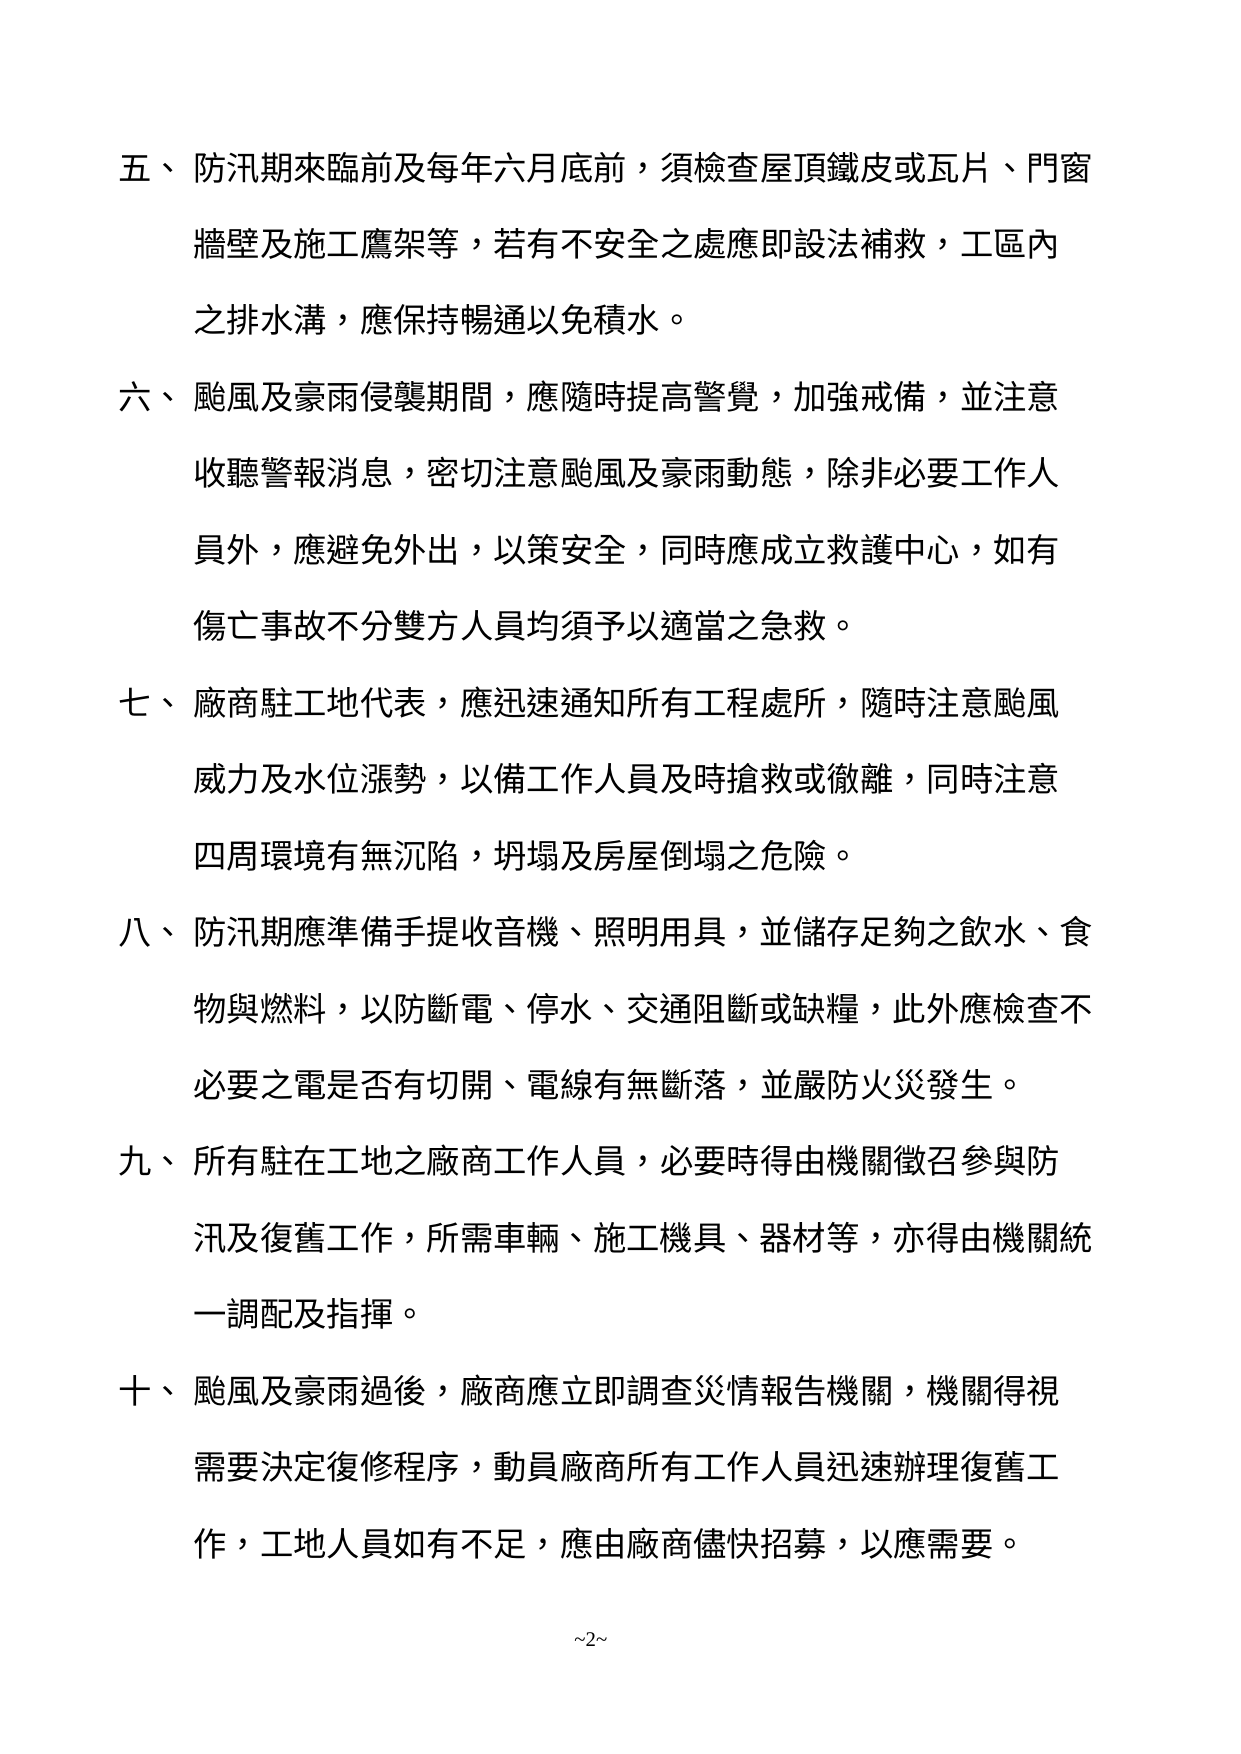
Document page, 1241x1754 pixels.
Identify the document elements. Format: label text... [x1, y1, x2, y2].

list 廠商駐工地代表，應迅速通知所有工程處所，隨時注意颱風威力及水位漲勢，以備工作人員及時搶救或徹離，同時注意四周環境有無沉陷，坍塌及房屋倒塌之危險。 [118, 662, 1092, 892]
list 颱風及豪雨過後，廠商應立即調查災情報告機關，機關得視需要決定復修程序，動員廠商所有工作人員迅速辦理復舊工作，工地人員如有不足，應由廠商儘快招募，以應需要。 [118, 1351, 1092, 1580]
list 防汛期應準備手提收音機、照明用具，並儲存足夠之飲水、食物與燃料，以防斷電、停水、交通阻斷或缺糧，此外應檢查不必要之電是否有切開、電線有無斷落，並嚴防火災發生。 [118, 892, 1092, 1121]
list 防汛期來臨前及每年六月底前，須檢查屋頂鐵皮或瓦片、門窗牆壁及施工鷹架等，若有不安全之處應即設法補救，工區內之排水溝，應保持暢通以免積水。 [118, 127, 1092, 357]
list 颱風及豪雨侵襲期間，應隨時提高警覺，加強戒備，並注意收聽警報消息，密切注意颱風及豪雨動態，除非必要工作人員外，應避免外出，以策安全，同時應成立救護中心，如有傷亡事故不分雙方人員均須予以適當之急救。 [118, 357, 1092, 662]
list 所有駐在工地之廠商工作人員，必要時得由機關徵召參與防汛及復舊工作，所需車輛、施工機具、器材等，亦得由機關統一調配及指揮。 [118, 1121, 1092, 1351]
